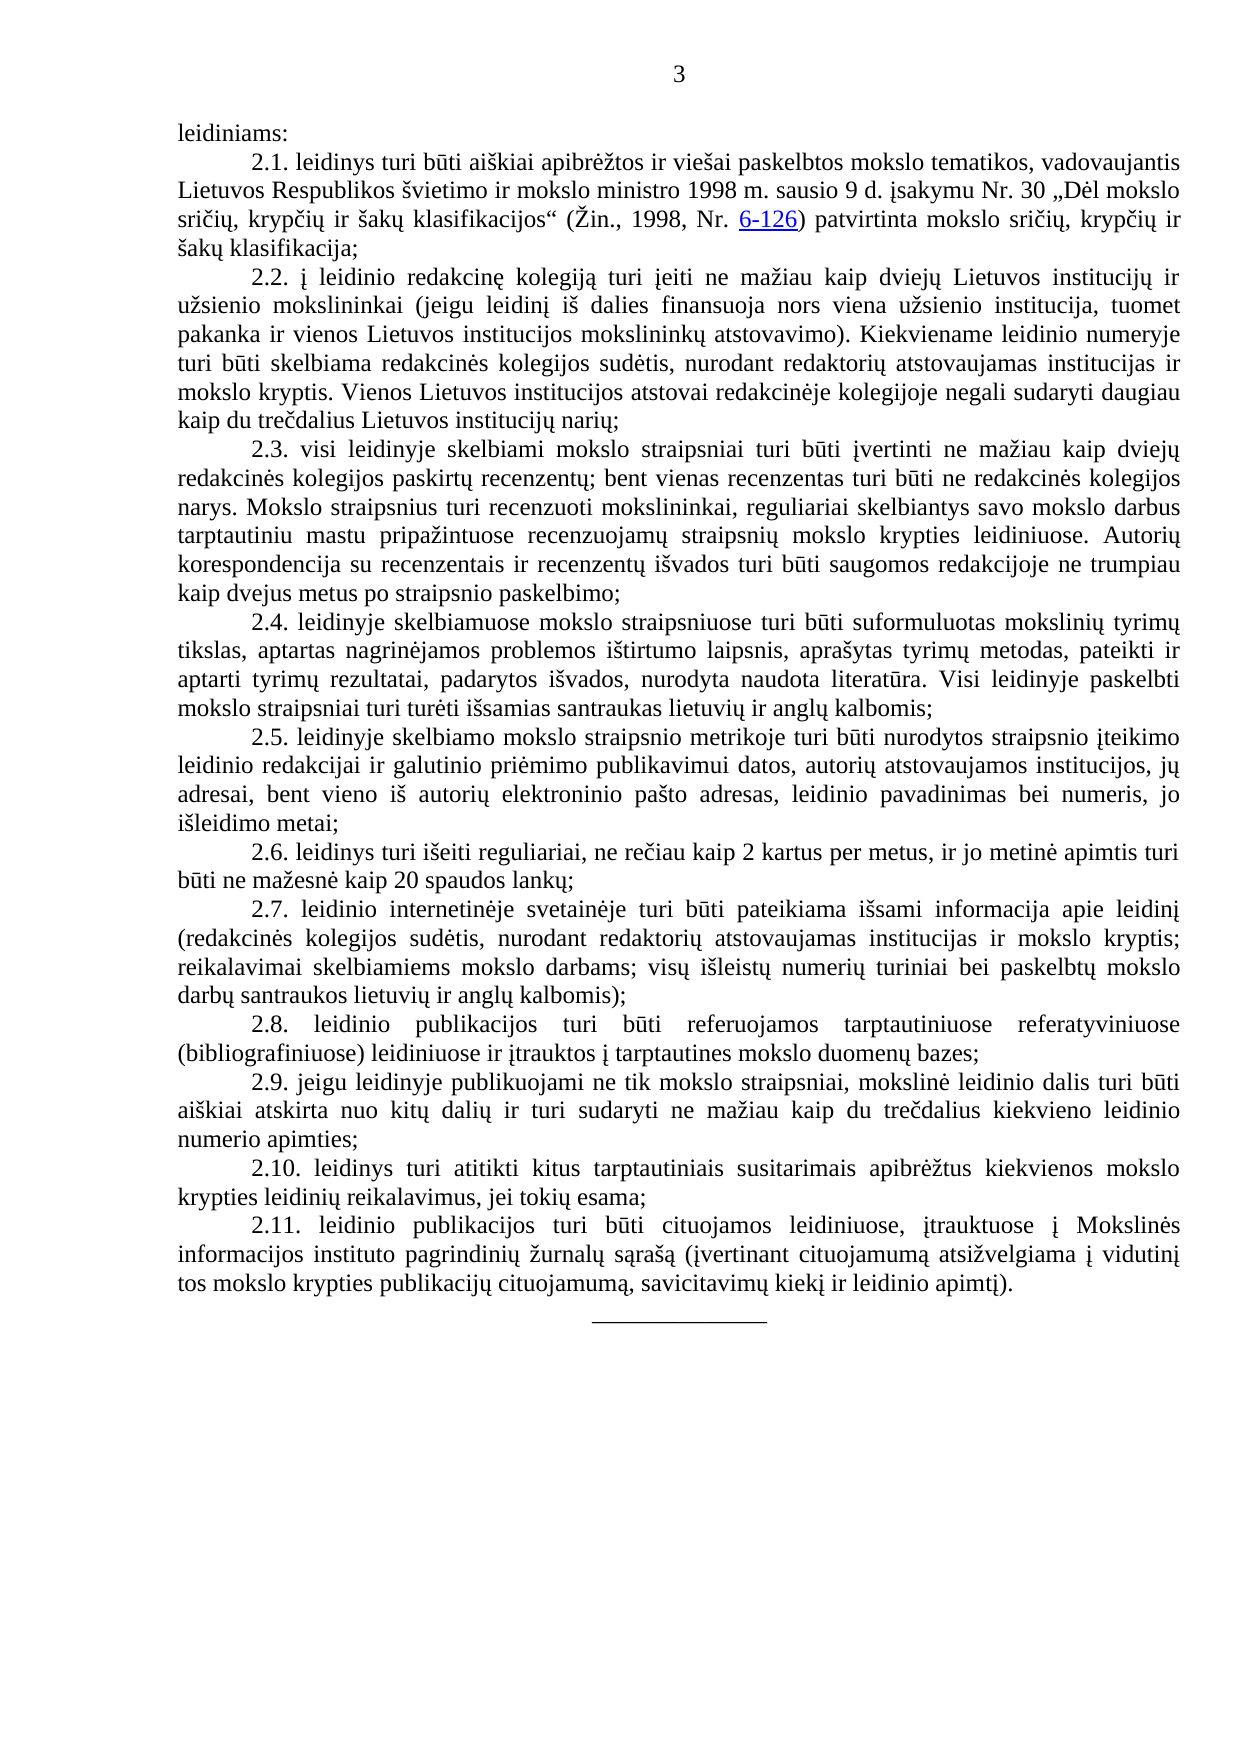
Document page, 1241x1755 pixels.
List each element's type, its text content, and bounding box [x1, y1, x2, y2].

text 2.5. leidinyje skelbiamo mokslo straipsnio metrikoje turi būti nurodytos straipsnio įteikimo leidinio redakcijai ir galutinio priėmimo publikavimui datos, autorių atstovaujamos institucijos, jų adresai, bent vieno iš autorių elektroninio pašto adresas, leidinio pavadinimas bei numeris, jo išleidimo metai; [177, 722, 1181, 837]
text 2.11. leidinio publikacijos turi būti cituojamos leidiniuose, įtrauktuose į Mokslinės informacijos instituto pagrindinių žurnalų sąrašą (įvertinant cituojamumą atsižvelgiama į vidutinį tos mokslo krypties publikacijų cituojamumą, savicitavimų kiekį ir leidinio apimtį). [177, 1211, 1181, 1297]
text 2.2. į leidinio redakcinę kolegiją turi įeiti ne mažiau kaip dviejų Lietuvos institucijų ir užsienio mokslininkai (jeigu leidinį iš dalies finansuoja nors viena užsienio institucija, tuomet pakanka ir vienos Lietuvos institucijos mokslininkų atstovavimo). Kiekviename leidinio numeryje turi būti skelbiama redakcinės kolegijos sudėtis, nurodant redaktorių atstovaujamas institucijas ir mokslo kryptis. Vienos Lietuvos institucijos atstovai redakcinėje kolegijoje negali sudaryti daugiau kaip du trečdalius Lietuvos institucijų narių; [177, 262, 1181, 434]
text 2.7. leidinio internetinėje svetainėje turi būti pateikiama išsami informacija apie leidinį (redakcinės kolegijos sudėtis, nurodant redaktorių atstovaujamas institucijas ir mokslo kryptis; reikalavimai skelbiamiems mokslo darbams; visų išleistų numerių turiniai bei paskelbtų mokslo darbų santraukos lietuvių ir anglų kalbomis); [177, 894, 1181, 1009]
text 2.8. leidinio publikacijos turi būti referuojamos tarptautiniuose referatyviniuose (bibliografiniuose) leidiniuose ir įtrauktos į tarptautines mokslo duomenų bazes; [177, 1009, 1181, 1067]
text 2.4. leidinyje skelbiamuose mokslo straipsniuose turi būti suformuluotas mokslinių tyrimų tikslas, aptartas nagrinėjamos problemos ištirtumo laipsnis, aprašytas tyrimų metodas, pateikti ir aptarti tyrimų rezultatai, padarytos išvados, nurodyta naudota literatūra. Visi leidinyje paskelbti mokslo straipsniai turi turėti išsamias santraukas lietuvių ir anglų kalbomis; [177, 607, 1181, 722]
text 2.9. jeigu leidinyje publikuojami ne tik mokslo straipsniai, mokslinė leidinio dalis turi būti aiškiai atskirta nuo kitų dalių ir turi sudaryti ne mažiau kaip du trečdalius kiekvieno leidinio numerio apimties; [177, 1067, 1181, 1153]
text 2.10. leidinys turi atitikti kitus tarptautiniais susitarimais apibrėžtus kiekvienos mokslo krypties leidinių reikalavimus, jei tokių esama; [177, 1153, 1181, 1211]
text 2.6. leidinys turi išeiti reguliariai, ne rečiau kaip 2 kartus per metus, ir jo metinė apimtis turi būti ne mažesnė kaip 20 spaudos lankų; [177, 837, 1181, 894]
text 2.3. visi leidinyje skelbiami mokslo straipsniai turi būti įvertinti ne mažiau kaip dviejų redakcinės kolegijos paskirtų recenzentų; bent vienas recenzentas turi būti ne redakcinės kolegijos narys. Mokslo straipsnius turi recenzuoti mokslininkai, reguliariai skelbiantys savo mokslo darbus tarptautiniu mastu pripažintuose recenzuojamų straipsnių mokslo krypties leidiniuose. Autorių korespondencija su recenzentais ir recenzentų išvados turi būti saugomos redakcijoje ne trumpiau kaip dvejus metus po straipsnio paskelbimo; [177, 434, 1181, 607]
text leidiniams: [177, 118, 1181, 147]
text 2.1. leidinys turi būti aiškiai apibrėžtos ir viešai paskelbtos mokslo tematikos, vadovaujantis Lietuvos Respublikos švietimo ir mokslo ministro 1998 m. sausio 9 d. įsakymu Nr. 30 „Dėl mokslo sričių, krypčių ir šakų klasifikacijos“ (Žin., 1998, Nr. 6-126) patvirtinta mokslo sričių, krypčių ir šakų klasifikacija; [177, 147, 1181, 262]
text ______________ [177, 1297, 1181, 1326]
